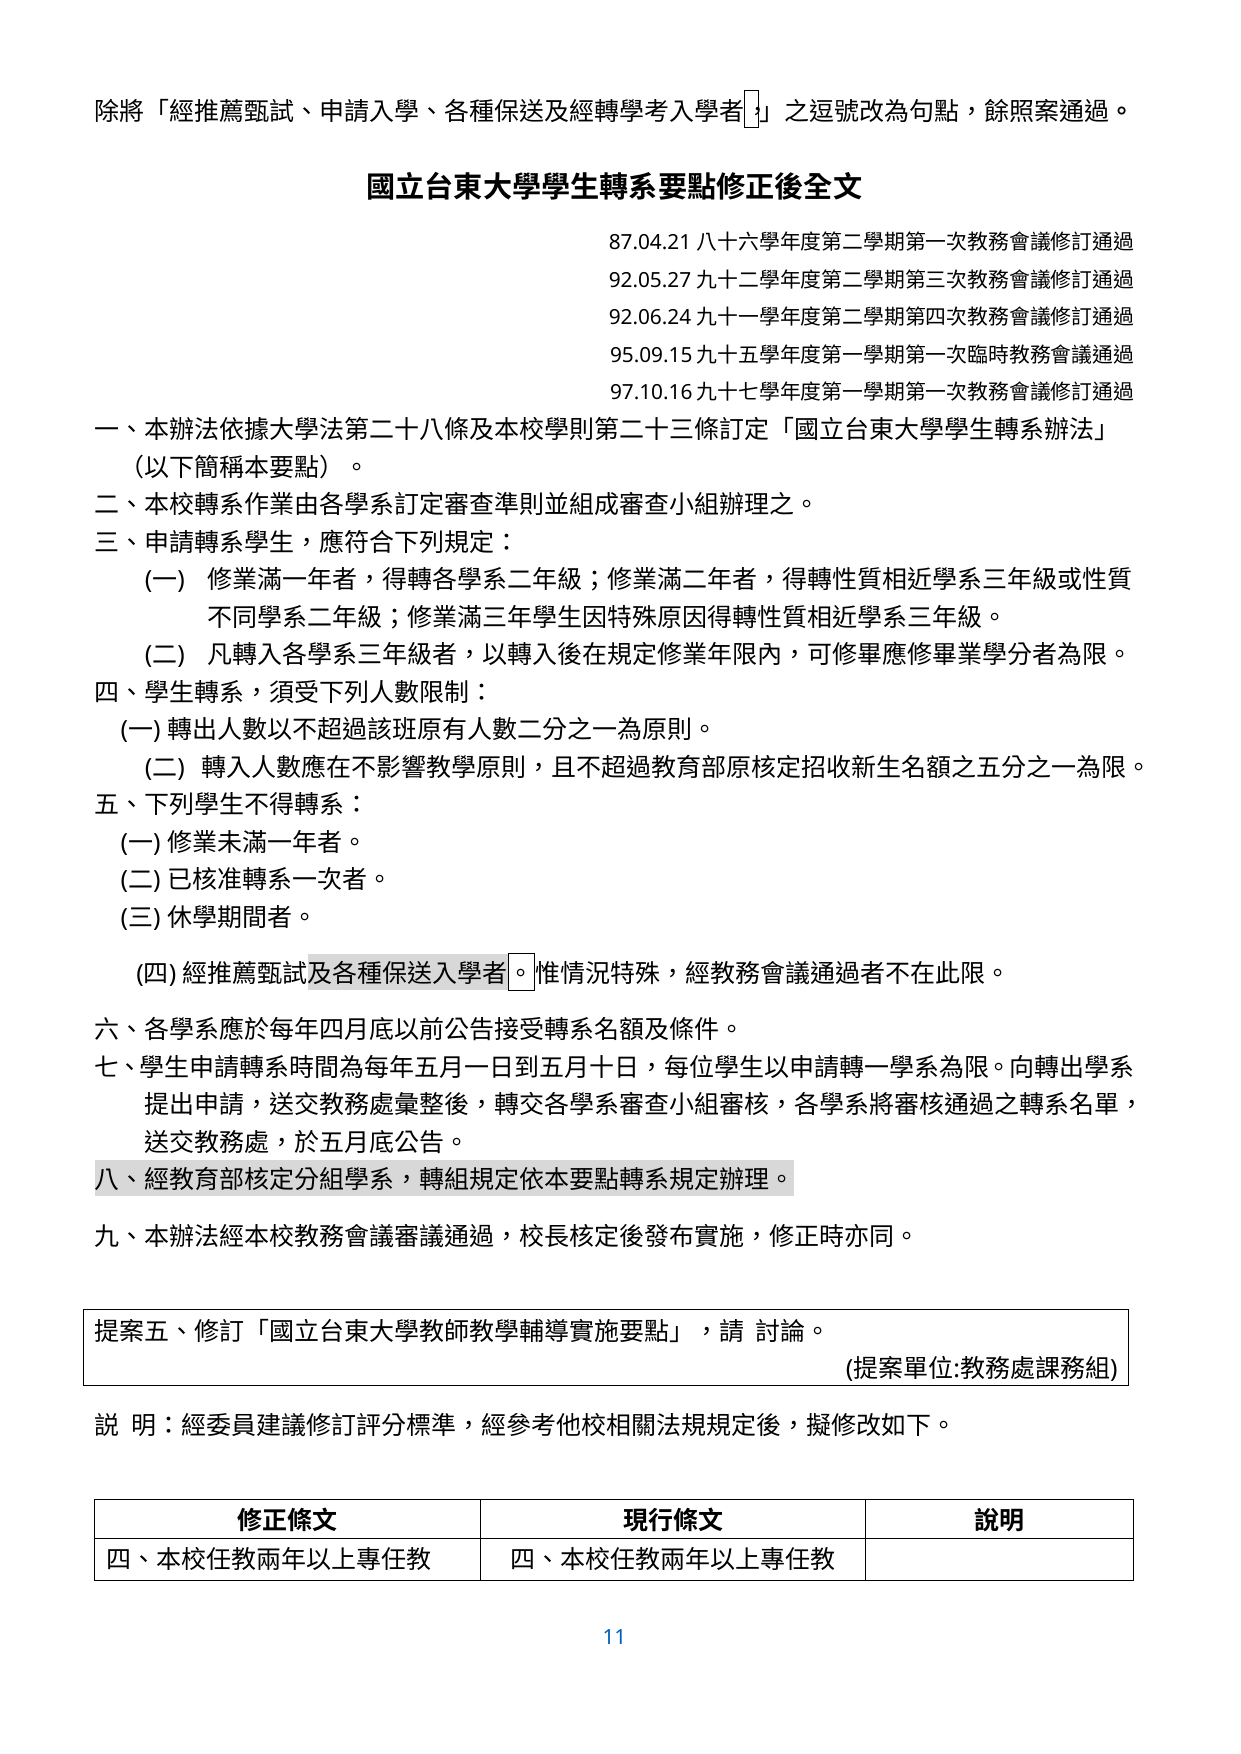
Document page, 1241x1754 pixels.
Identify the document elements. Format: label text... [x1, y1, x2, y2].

text 三、申請轉系學生，應符合下列規定： [94, 522, 1134, 559]
text 説 明：經委員建議修訂評分標準，經參考他校相關法規規定後，擬修改如下。 [94, 1405, 1134, 1443]
text (三) 休學期間者。 [94, 897, 1134, 934]
text 八、經教育部核定分組學系，轉組規定依本要點轉系規定辦理。 [94, 1159, 1134, 1197]
text 九、本辦法經本校教務會議審議通過，校長核定後發布實施，修正時亦同。 [94, 1216, 1134, 1253]
text 95.09.15九十五學年度第一學期第一次臨時教務會議通過 [94, 334, 1134, 372]
table_header 現行條文 [481, 1500, 865, 1537]
text (一) 轉出人數以不超過該班原有人數二分之一為原則。 [94, 709, 1134, 747]
list 轉入人數應在不影響教學原則，且不超過教育部原核定招收新生名額之五分之一為限。 [144, 747, 1134, 784]
text 92.05.27 九十二學年度第二學期第三次教務會議修訂通過 [94, 259, 1134, 297]
text 五、下列學生不得轉系： [94, 784, 1134, 822]
table_cell 四、本校任教兩年以上專任教 [95, 1539, 480, 1580]
text 除將「經推薦甄試、申請入學、各種保送及經轉學考入學者，」之逗號改為句點，餘照案通過。 [94, 72, 1134, 147]
text 87.04.21 八十六學年度第二學期第一次教務會議修訂通過 [94, 222, 1134, 259]
table_cell [866, 1539, 1133, 1580]
table_cell 四、本校任教兩年以上專任教 [481, 1539, 865, 1580]
table_header 提案五、修訂「國立台東大學教師教學輔導實施要點」，請 討論。 (提案單位:教務處課務組) [84, 1310, 1128, 1385]
text 四、學生轉系，須受下列人數限制： [94, 672, 1134, 709]
text (二) 已核准轉系一次者。 [94, 859, 1134, 897]
text 二、本校轉系作業由各學系訂定審查準則並組成審查小組辦理之。 [94, 484, 1134, 522]
text 國立台東大學學生轉系要點修正後全文 [94, 147, 1134, 222]
table_header 說明 [866, 1500, 1133, 1537]
table_header 修正條文 [95, 1500, 480, 1537]
text (一) 修業未滿一年者。 [94, 822, 1134, 859]
text 一、本辦法依據大學法第二十八條及本校學則第二十三條訂定「國立台東大學學生轉系辦法」（以下簡稱本要點）。 [94, 409, 1134, 484]
text 七、學生申請轉系時間為每年五月一日到五月十日，每位學生以申請轉一學系為限。向轉出學系提出申請，送交教務處彙整後，轉交各學系審查小組審核，各學系將審核通過之轉系名單，送交教務處，於五月底公告。 [94, 1047, 1134, 1159]
text 92.06.24 九十一學年度第二學期第四次教務會議修訂通過 [94, 297, 1134, 334]
text 97.10.16九十七學年度第一學期第一次教務會議修訂通過 [94, 372, 1134, 409]
text (四) 經推薦甄試及各種保送入學者。惟情況特殊，經教務會議通過者不在此限。 [136, 934, 1134, 1009]
list 修業滿一年者，得轉各學系二年級；修業滿二年者，得轉性質相近學系三年級或性質不同學系二年級；修業滿三年學生因特殊原因得轉性質相近學系三年級。 [144, 559, 1134, 634]
text 六、各學系應於每年四月底以前公告接受轉系名額及條件。 [94, 1009, 1134, 1047]
list 凡轉入各學系三年級者，以轉入後在規定修業年限內，可修畢應修畢業學分者為限。 [144, 634, 1134, 672]
